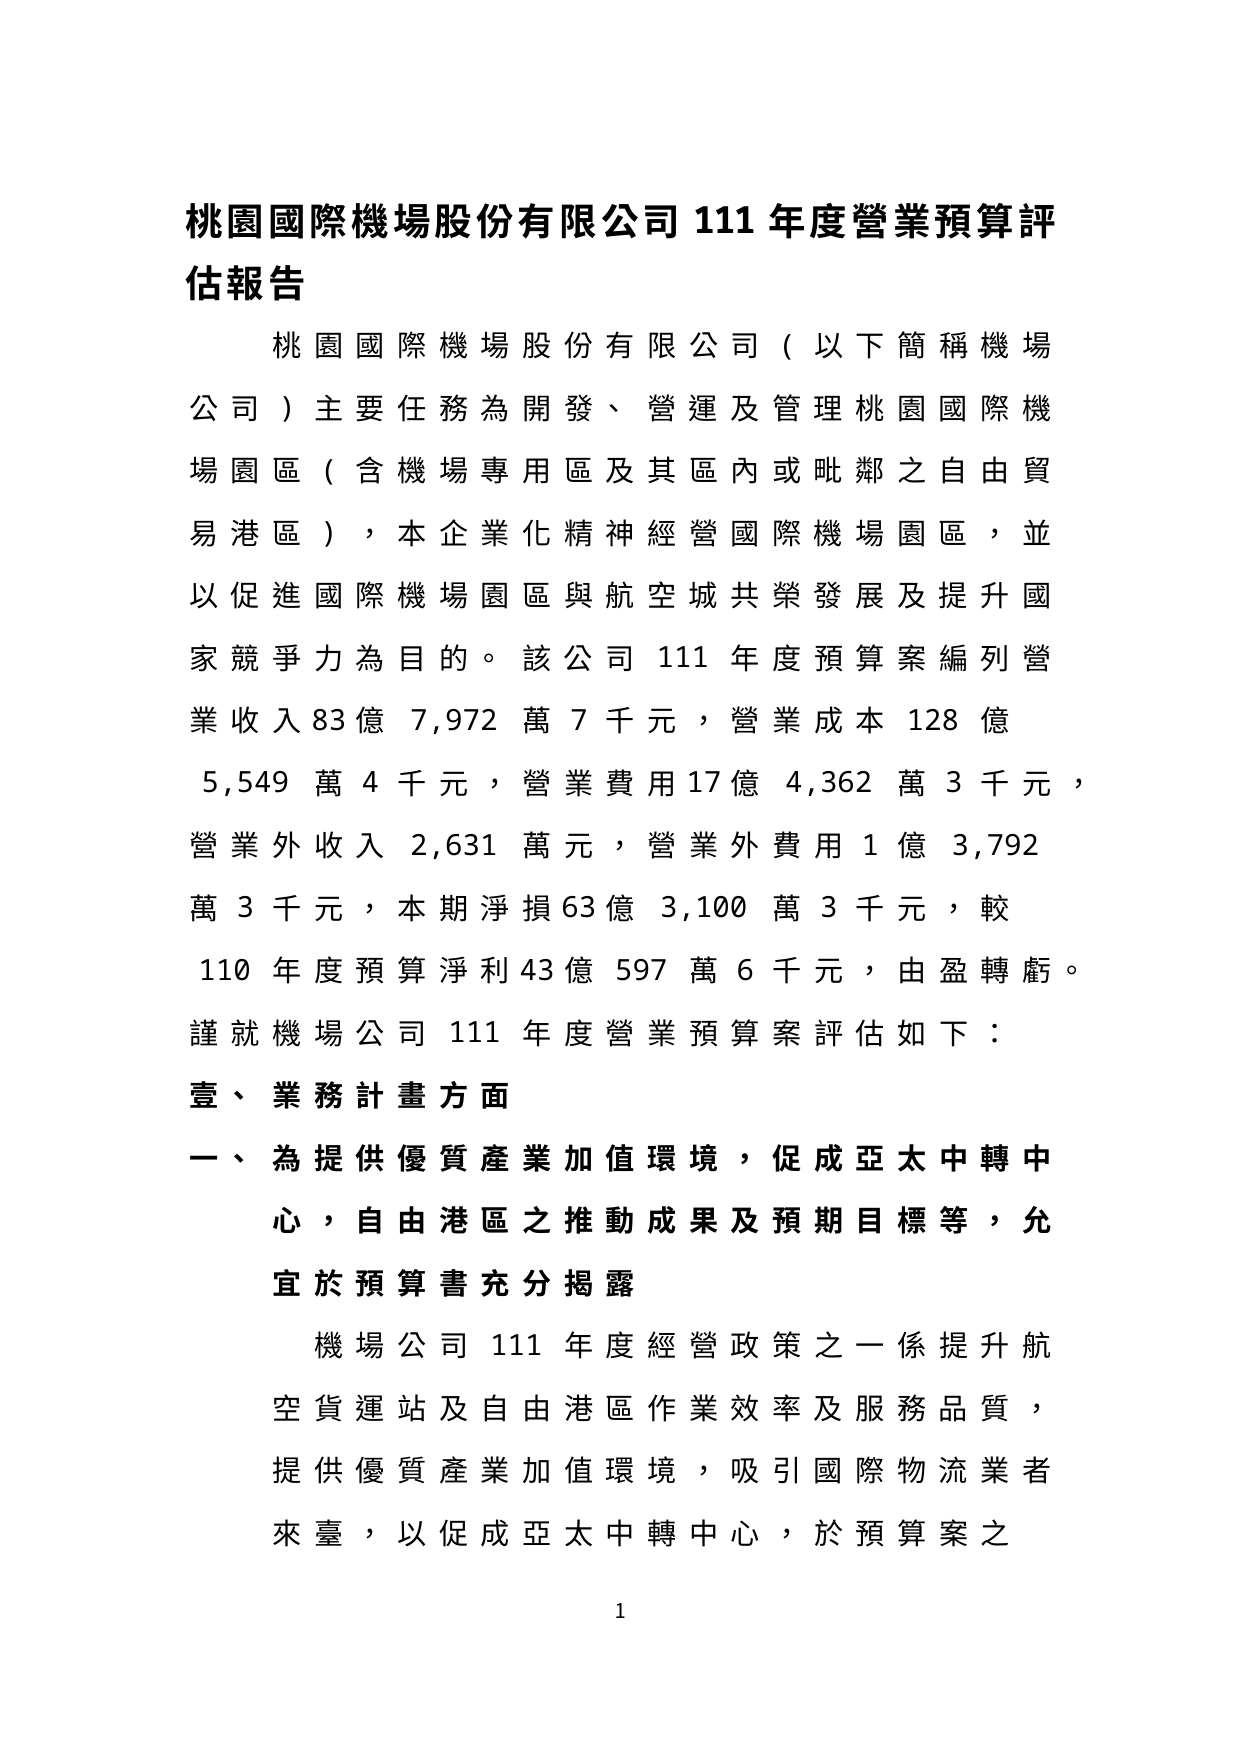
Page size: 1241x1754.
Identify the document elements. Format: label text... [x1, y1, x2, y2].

text 桃園國際機場股份有限公司(以下簡稱機場公司)主要任務為開發、營運及管理桃園國際機場園區(含機場專用區及其區內或毗鄰之自由貿易港區)，本企業化精神經營國際機場園區，並以促進國際機場園區與航空城共榮發展及提升國家競爭力為目的。該公司111年度預算案編列營業收入83億7,972萬7千元，營業成本128億5,549萬4千元，營業費用17億4,362萬3千元，營業外收入2,631萬元，營業外費用1億3,792萬3千元，本期淨損63億3,100萬3千元，較110年度預算淨利43億597萬6千元，由盈轉虧。謹就機場公司111年度營業預算案評估如下： [183, 302, 1058, 1052]
text 桃園國際機場股份有限公司111年度營業預算評估報告 [183, 177, 1058, 302]
text 壹、業務計畫方面 [183, 1052, 1058, 1115]
text 機場公司111年度經營政策之一係提升航空貨運站及自由港區作業效率及服務品質，提供優質產業加值環境，吸引國際物流業者來臺，以促成亞太中轉中心，於預算案之 [242, 1302, 1058, 1552]
text 一、為提供優質產業加值環境，促成亞太中轉中心，自由港區之推動成果及預期目標等，允宜於預算書充分揭露 [183, 1115, 1058, 1302]
